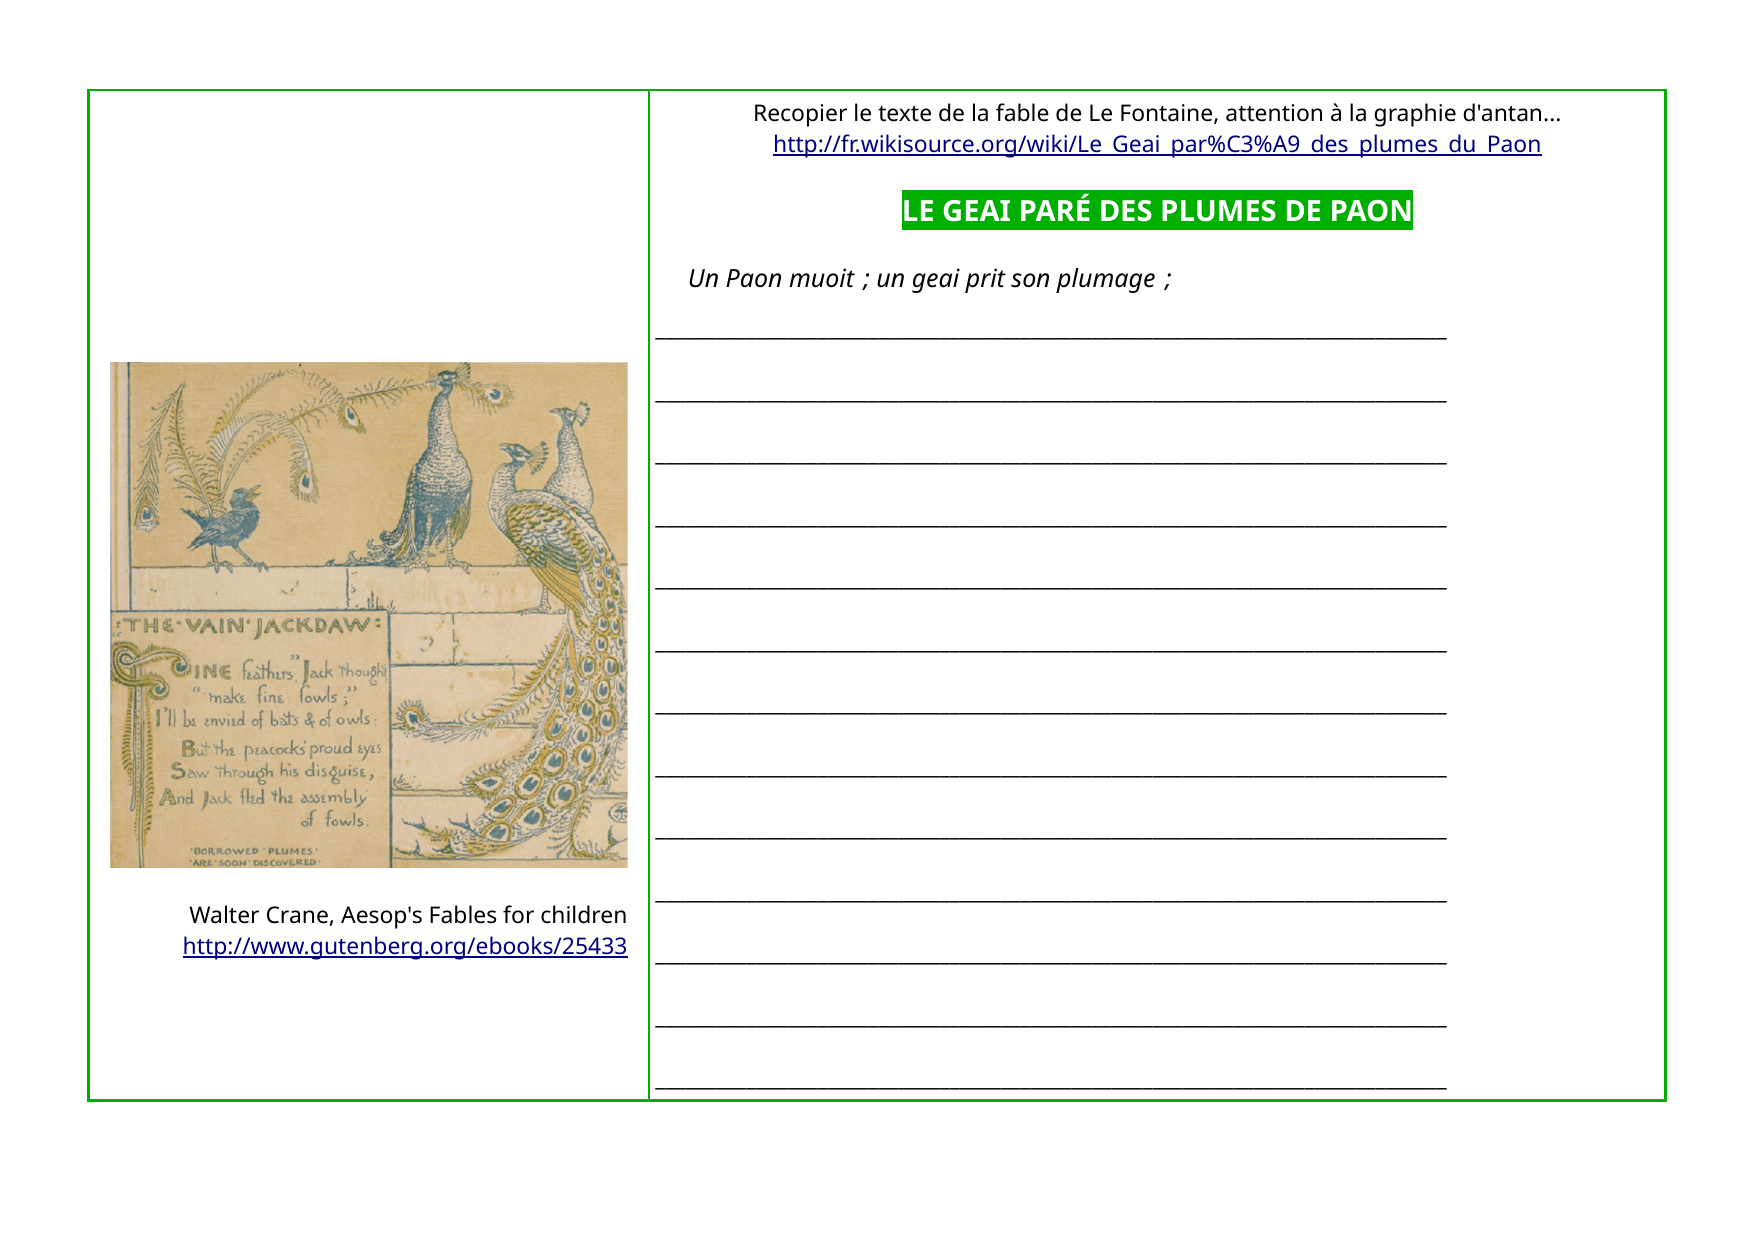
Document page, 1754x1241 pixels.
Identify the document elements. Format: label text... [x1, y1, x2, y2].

picture [110, 362, 628, 868]
table_header Recopier le texte de la fable de Le Fontaine, attention à la graphie d'antan... http://fr.wikisource.org/wiki/Le_Geai_par%C3%A9_des_plumes_du_Paon LE GEAI PARÉ DES PLUMES DE PAON Un Paon muoit ; un geai prit son plumage ; ______________________________________________________________________________ ______________________________________________________________________________ ______________________________________________________________________________ ______________________________________________________________________________ ______________________________________________________________________________ ______________________________________________________________________________ ______________________________________________________________________________ ______________________________________________________________________________ ______________________________________________________________________________ ______________________________________________________________________________ ______________________________________________________________________________ ______________________________________________________________________________ ______________________________________________________________________________ [650, 91, 1664, 1099]
table_header Walter Crane, Aesop's Fables for children http://www.gutenberg.org/ebooks/25433 [90, 868, 648, 1099]
table_header [90, 91, 648, 867]
